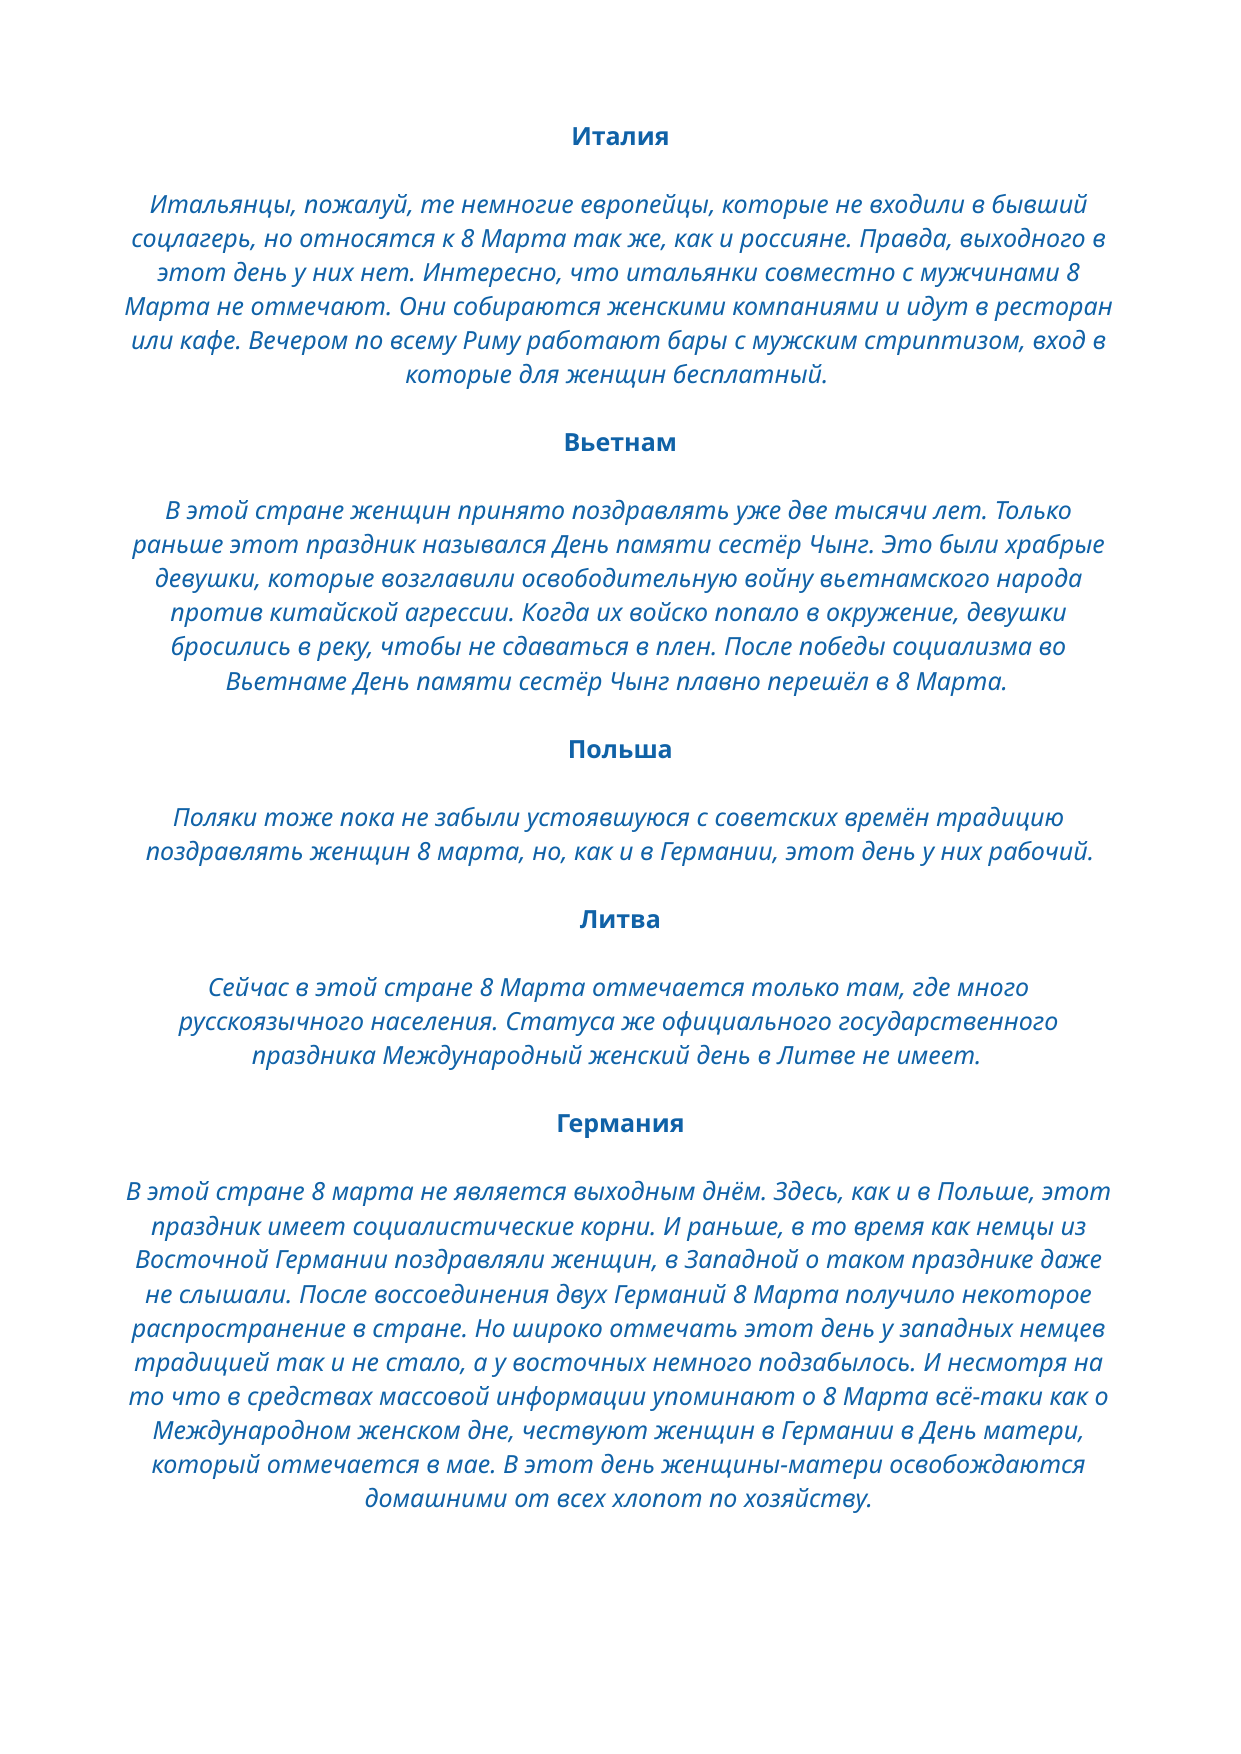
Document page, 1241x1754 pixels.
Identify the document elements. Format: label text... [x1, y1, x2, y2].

text Германия В этой стране 8 марта не является выходным днём. Здесь, как и в Польше, этот праздник имеет социалистические корни. И раньше, в то время как немцы из Восточной Германии поздравляли женщин, в Западной о таком празднике даже не слышали. После воссоединения двух Германий 8 Марта получило некоторое распространение в стране. Но широко отмечать этот день у западных немцев традицией так и не стало, а у восточных немного подзабылось. И несмотря на то что в средствах массовой информации упоминают о 8 Марта всё-таки как о Международном женском дне, чествуют женщин в Германии в День матери, который отмечается в мае. В этот день женщины-матери освобождаются домашними от всех хлопот по хозяйству. [118, 1106, 1122, 1515]
text Польша Поляки тоже пока не забыли устоявшуюся с советских времён традицию поздравлять женщин 8 марта, но, как и в Германии, этот день у них рабочий. Литва Сейчас в этой стране 8 Марта отмечается только там, где много русскоязычного населения. Статуса же официального государственного праздника Международный женский день в Литве не имеет. [118, 731, 1122, 1072]
text Италия Итальянцы, пожалуй, те немногие европейцы, которые не входили в бывший соцлагерь, но относятся к 8 Марта так же, как и россияне. Правда, выходного в этот день у них нет. Интересно, что итальянки совместно с мужчинами 8 Марта не отмечают. Они собираются женскими компаниями и идут в ресторан или кафе. Вечером по всему Риму работают бары с мужским стриптизом, вход в которые для женщин бесплатный. [118, 118, 1122, 391]
text Вьетнам В этой стране женщин принято поздравлять уже две тысячи лет. Только раньше этот праздник назывался День памяти сестёр Чынг. Это были храбрые девушки, которые возглавили освободительную войну вьетнамского народа против китайской агрессии. Когда их войско попало в окружение, девушки бросились в реку, чтобы не сдаваться в плен. После победы социализма во Вьетнаме День памяти сестёр Чынг плавно перешёл в 8 Марта. [118, 425, 1122, 697]
